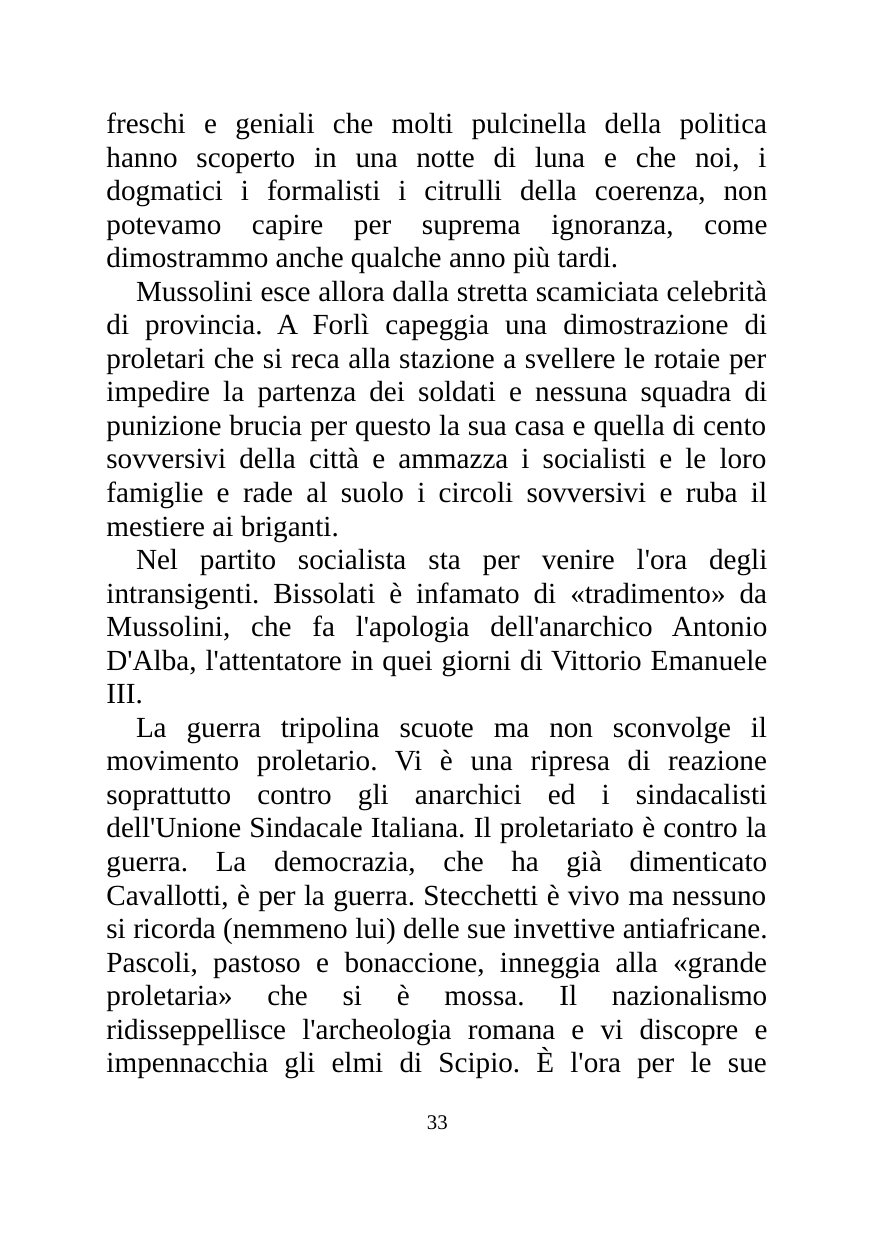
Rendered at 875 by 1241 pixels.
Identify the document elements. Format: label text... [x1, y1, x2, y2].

text Mussolini esce allora dalla stretta scamiciata celebrità di provincia. A Forlì capeggia una dimostrazione di proletari che si reca alla stazione a svellere le rotaie per impedire la partenza dei soldati e nessuna squadra di punizione brucia per questo la sua casa e quella di cento sovversivi della città e ammazza i socialisti e le loro famiglie e rade al suolo i circoli sovversivi e ruba il mestiere ai briganti. [106, 274, 768, 542]
text Nel partito socialista sta per venire l'ora degli intransigenti. Bissolati è infamato di «tradimento» da Mussolini, che fa l'apologia dell'anarchico Antonio D'Alba, l'attentatore in quei giorni di Vittorio Emanuele III. [106, 542, 768, 710]
text La guerra tripolina scuote ma non sconvolge il movimento proletario. Vi è una ripresa di reazione soprattutto contro gli anarchici ed i sindacalisti dell'Unione Sindacale Italiana. Il proletariato è contro la guerra. La democrazia, che ha già dimenticato Cavallotti, è per la guerra. Stecchetti è vivo ma nessuno si ricorda (nemmeno lui) delle sue invettive antiafricane. Pascoli, pastoso e bonaccione, inneggia alla «grande proletaria» che si è mossa. Il nazionalismo ridisseppellisce l'archeologia romana e vi discopre e impennacchia gli elmi di Scipio. È l'ora per le sue [106, 710, 768, 1079]
text freschi e geniali che molti pulcinella della politica hanno scoperto in una notte di luna e che noi, i dogmatici i formalisti i citrulli della coerenza, non potevamo capire per suprema ignoranza, come dimostrammo anche qualche anno più tardi. [106, 106, 768, 274]
